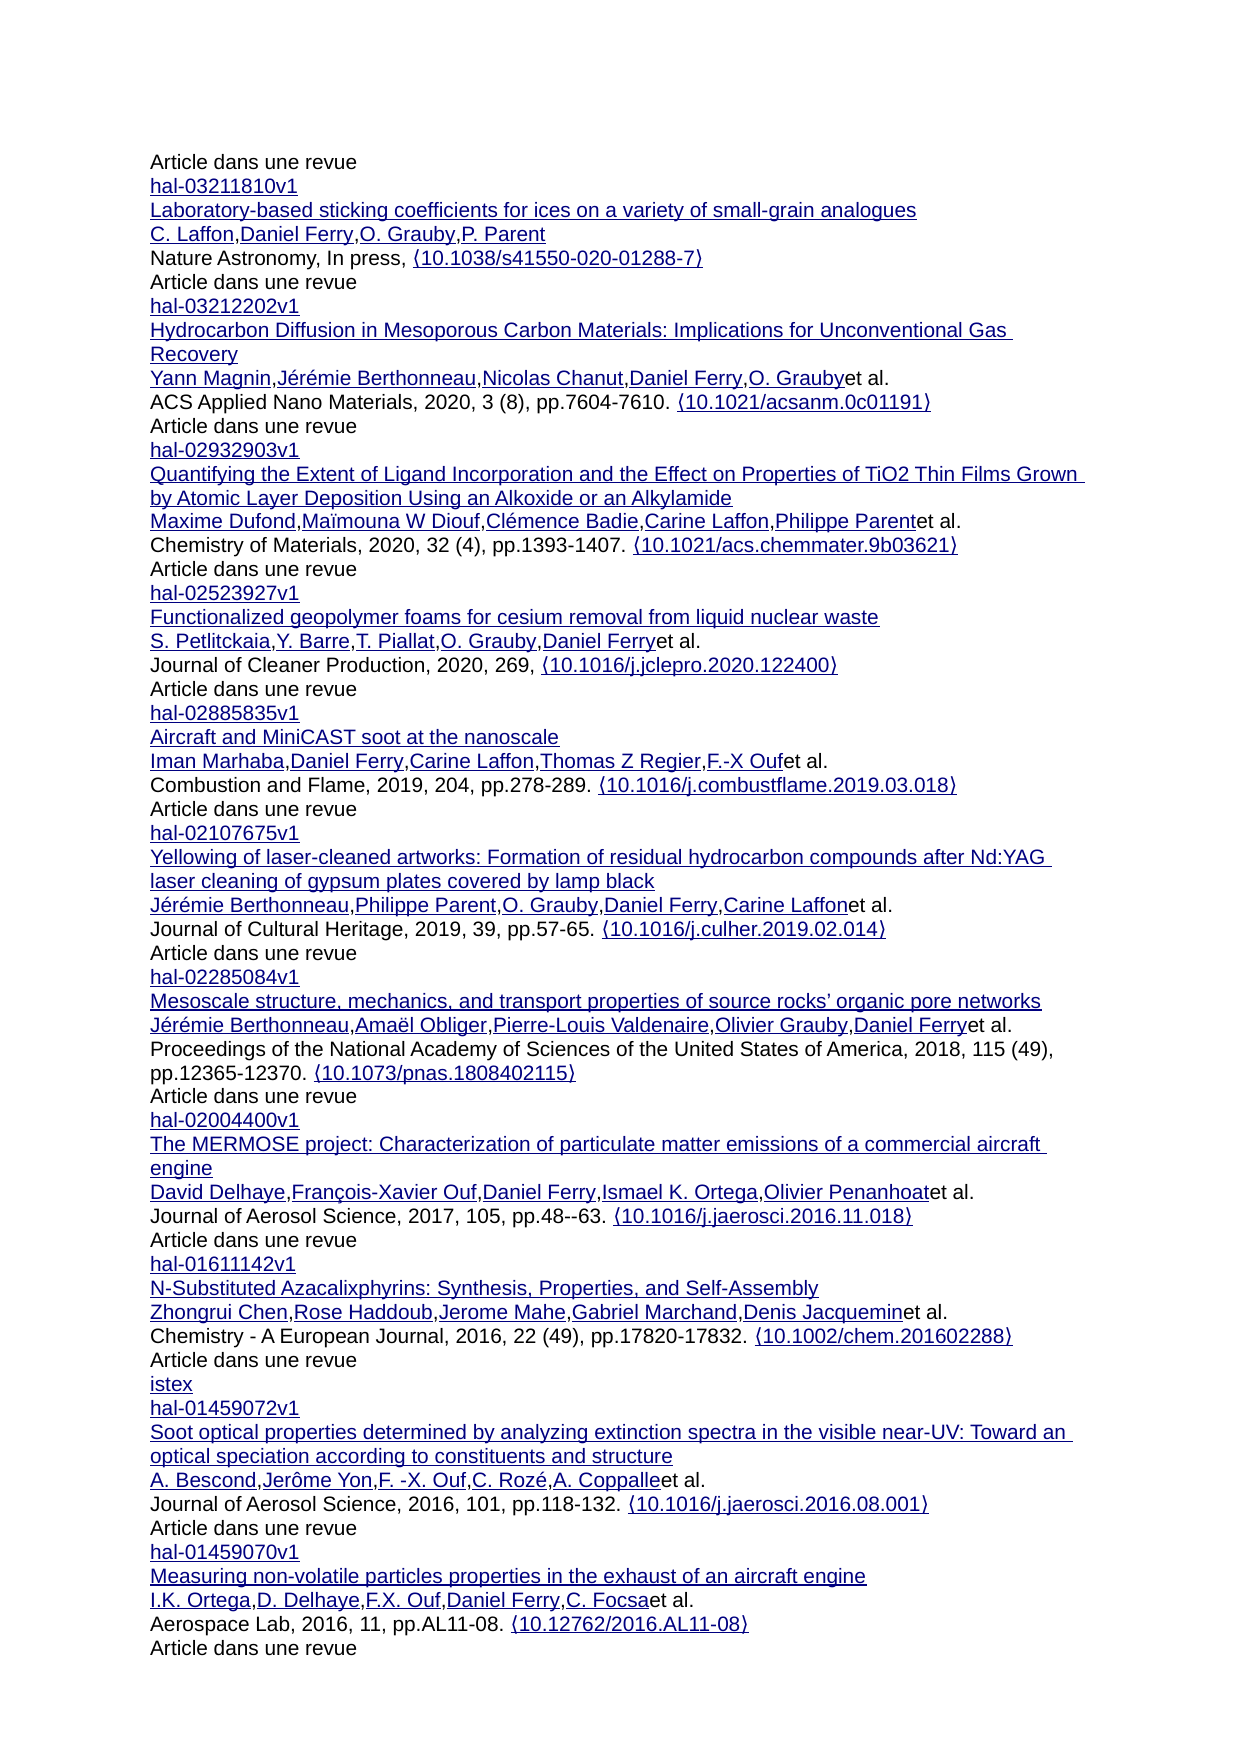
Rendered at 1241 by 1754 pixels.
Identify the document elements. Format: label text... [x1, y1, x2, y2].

table_cell Functionalized geopolymer foams for cesium removal from liquid nuclear waste S. Petlitckaia,Y. Barre,T. Piallat,O. Grauby,Daniel Ferryet al. Journal of Cleaner Production, 2020, 269, ⟨10.1016/j.jclepro.2020.122400⟩ Article dans une revue hal-02885835v1 [150, 605, 1090, 725]
table_cell Measuring non-volatile particles properties in the exhaust of an aircraft engine I.K. Ortega,D. Delhaye,F.X. Ouf,Daniel Ferry,C. Focsaet al. Aerospace Lab, 2016, 11, pp.AL11-08. ⟨10.12762/2016.AL11-08⟩ Article dans une revue [150, 1564, 1090, 1659]
table_cell The MERMOSE project: Characterization of particulate matter emissions of a commercial aircraft engine David Delhaye,François-Xavier Ouf,Daniel Ferry,Ismael K. Ortega,Olivier Penanhoatet al. Journal of Aerosol Science, 2017, 105, pp.48--63. ⟨10.1016/j.jaerosci.2016.11.018⟩ Article dans une revue hal-01611142v1 [150, 1132, 1090, 1276]
table_cell Aircraft and MiniCAST soot at the nanoscale Iman Marhaba,Daniel Ferry,Carine Laffon,Thomas Z Regier,F.-X Oufet al. Combustion and Flame, 2019, 204, pp.278-289. ⟨10.1016/j.combustflame.2019.03.018⟩ Article dans une revue hal-02107675v1 [150, 725, 1090, 845]
table_cell Yellowing of laser-cleaned artworks: Formation of residual hydrocarbon compounds after Nd:YAG laser cleaning of gypsum plates covered by lamp black Jérémie Berthonneau,Philippe Parent,O. Grauby,Daniel Ferry,Carine Laffonet al. Journal of Cultural Heritage, 2019, 39, pp.57-65. ⟨10.1016/j.culher.2019.02.014⟩ Article dans une revue hal-02285084v1 [150, 845, 1090, 988]
table_cell Hydrocarbon Diffusion in Mesoporous Carbon Materials: Implications for Unconventional Gas Recovery Yann Magnin,Jérémie Berthonneau,Nicolas Chanut,Daniel Ferry,O. Graubyet al. ACS Applied Nano Materials, 2020, 3 (8), pp.7604-7610. ⟨10.1021/acsanm.0c01191⟩ Article dans une revue hal-02932903v1 [150, 318, 1090, 461]
table_cell N-Substituted Azacalixphyrins: Synthesis, Properties, and Self-Assembly Zhongrui Chen,Rose Haddoub,Jerome Mahe,Gabriel Marchand,Denis Jacqueminet al. Chemistry - A European Journal, 2016, 22 (49), pp.17820-17832. ⟨10.1002/chem.201602288⟩ Article dans une revue istex hal-01459072v1 [150, 1276, 1090, 1420]
table_cell Soot optical properties determined by analyzing extinction spectra in the visible near-UV: Toward an optical speciation according to constituents and structure A. Bescond,Jerôme Yon,F. -X. Ouf,C. Rozé,A. Coppalleet al. Journal of Aerosol Science, 2016, 101, pp.118-132. ⟨10.1016/j.jaerosci.2016.08.001⟩ Article dans une revue hal-01459070v1 [150, 1420, 1090, 1563]
table_cell Quantifying the Extent of Ligand Incorporation and the Effect on Properties of TiO2 Thin Films Grown by Atomic Layer Deposition Using an Alkoxide or an Alkylamide Maxime Dufond,Maïmouna W Diouf,Clémence Badie,Carine Laffon,Philippe Parentet al. Chemistry of Materials, 2020, 32 (4), pp.1393-1407. ⟨10.1021/acs.chemmater.9b03621⟩ Article dans une revue hal-02523927v1 [150, 461, 1090, 605]
table_cell Laboratory-based sticking coefficients for ices on a variety of small-grain analogues C. Laffon,Daniel Ferry,O. Grauby,P. Parent Nature Astronomy, In press, ⟨10.1038/s41550-020-01288-7⟩ Article dans une revue hal-03212202v1 [150, 198, 1090, 318]
table_cell Mesoscale structure, mechanics, and transport properties of source rocks’ organic pore networks Jérémie Berthonneau,Amaël Obliger,Pierre-Louis Valdenaire,Olivier Grauby,Daniel Ferryet al. Proceedings of the National Academy of Sciences of the United States of America, 2018, 115 (49), pp.12365-12370. ⟨10.1073/pnas.1808402115⟩ Article dans une revue hal-02004400v1 [150, 989, 1090, 1132]
table_cell Article dans une revue hal-03211810v1 [150, 150, 1090, 198]
